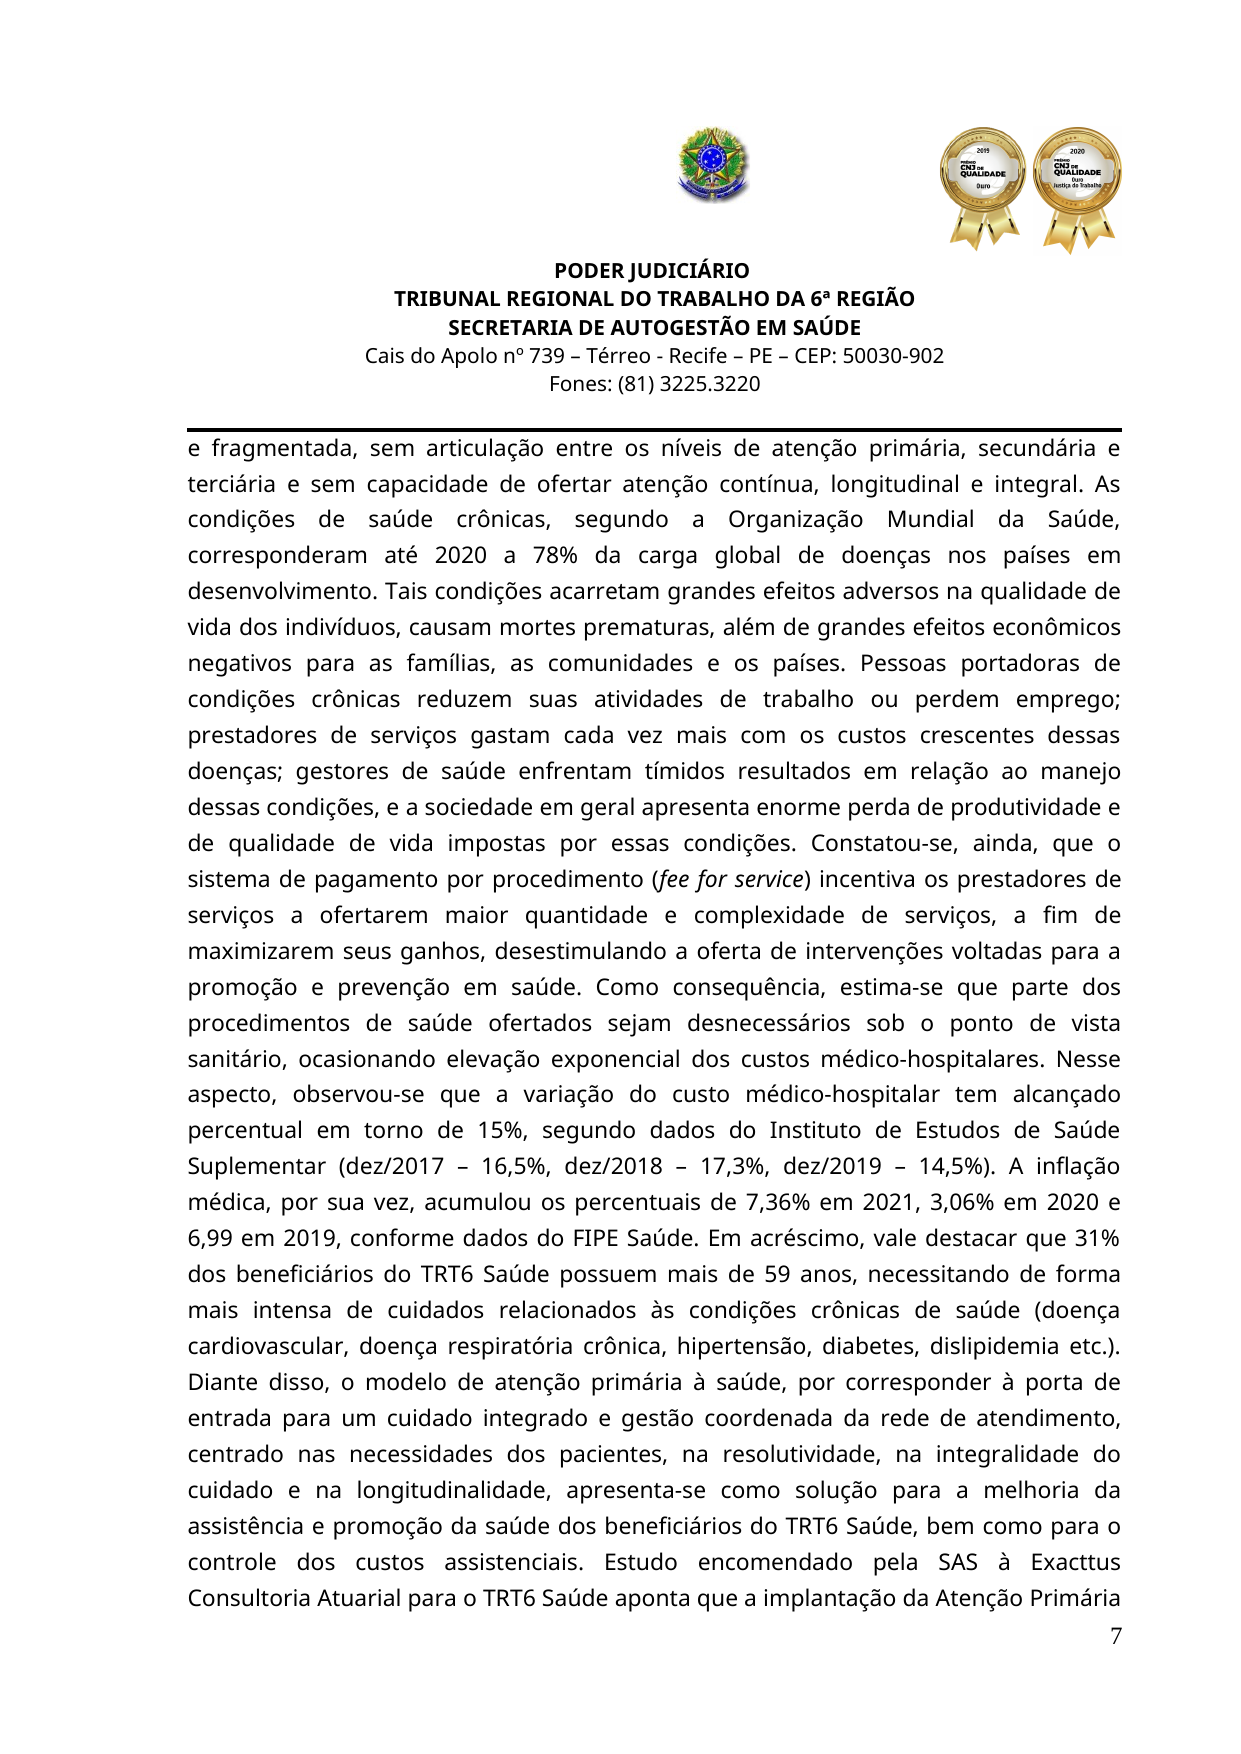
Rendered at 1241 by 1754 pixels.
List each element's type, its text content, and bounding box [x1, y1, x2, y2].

picture [1032, 126, 1123, 256]
text e fragmentada, sem articulação entre os níveis de atenção primária, secundária e terciária e sem capacidade de ofertar atenção contínua, longitudinal e integral. As condições de saúde crônicas, segundo a Organização Mundial da Saúde, corresponderam até 2020 a 78% da carga global de doenças nos países em desenvolvimento. Tais condições acarretam grandes efeitos adversos na qualidade de vida dos indivíduos, causam mortes prematuras, além de grandes efeitos econômicos negativos para as famílias, as comunidades e os países. Pessoas portadoras de condições crônicas reduzem suas atividades de trabalho ou perdem emprego; prestadores de serviços gastam cada vez mais com os custos crescentes dessas doenças; gestores de saúde enfrentam tímidos resultados em relação ao manejo dessas condições, e a sociedade em geral apresenta enorme perda de produtividade e de qualidade de vida impostas por essas condições. Constatou-se, ainda, que o sistema de pagamento por procedimento (fee for service) incentiva os prestadores de serviços a ofertarem maior quantidade e complexidade de serviços, a fim de maximizarem seus ganhos, desestimulando a oferta de intervenções voltadas para a promoção e prevenção em saúde. Como consequência, estima-se que parte dos procedimentos de saúde ofertados sejam desnecessários sob o ponto de vista sanitário, ocasionando elevação exponencial dos custos médico-hospitalares. Nesse aspecto, observou-se que a variação do custo médico-hospitalar tem alcançado percentual em torno de 15%, segundo dados do Instituto de Estudos de Saúde Suplementar (dez/2017 – 16,5%, dez/2018 – 17,3%, dez/2019 – 14,5%). A inflação médica, por sua vez, acumulou os percentuais de 7,36% em 2021, 3,06% em 2020 e 6,99 em 2019, conforme dados do FIPE Saúde. Em acréscimo, vale destacar que 31% dos beneficiários do TRT6 Saúde possuem mais de 59 anos, necessitando de forma mais intensa de cuidados relacionados às condições crônicas de saúde (doença cardiovascular, doença respiratória crônica, hipertensão, diabetes, dislipidemia etc.). Diante disso, o modelo de atenção primária à saúde, por corresponder à porta de entrada para um cuidado integrado e gestão coordenada da rede de atendimento, centrado nas necessidades dos pacientes, na resolutividade, na integralidade do cuidado e na longitudinalidade, apresenta-se como solução para a melhoria da assistência e promoção da saúde dos beneficiários do TRT6 Saúde, bem como para o controle dos custos assistenciais. Estudo encomendado pela SAS à Exacttus Consultoria Atuarial para o TRT6 Saúde aponta que a implantação da Atenção Primária [187, 432, 1122, 1613]
picture [939, 126, 1027, 252]
picture [676, 126, 751, 204]
